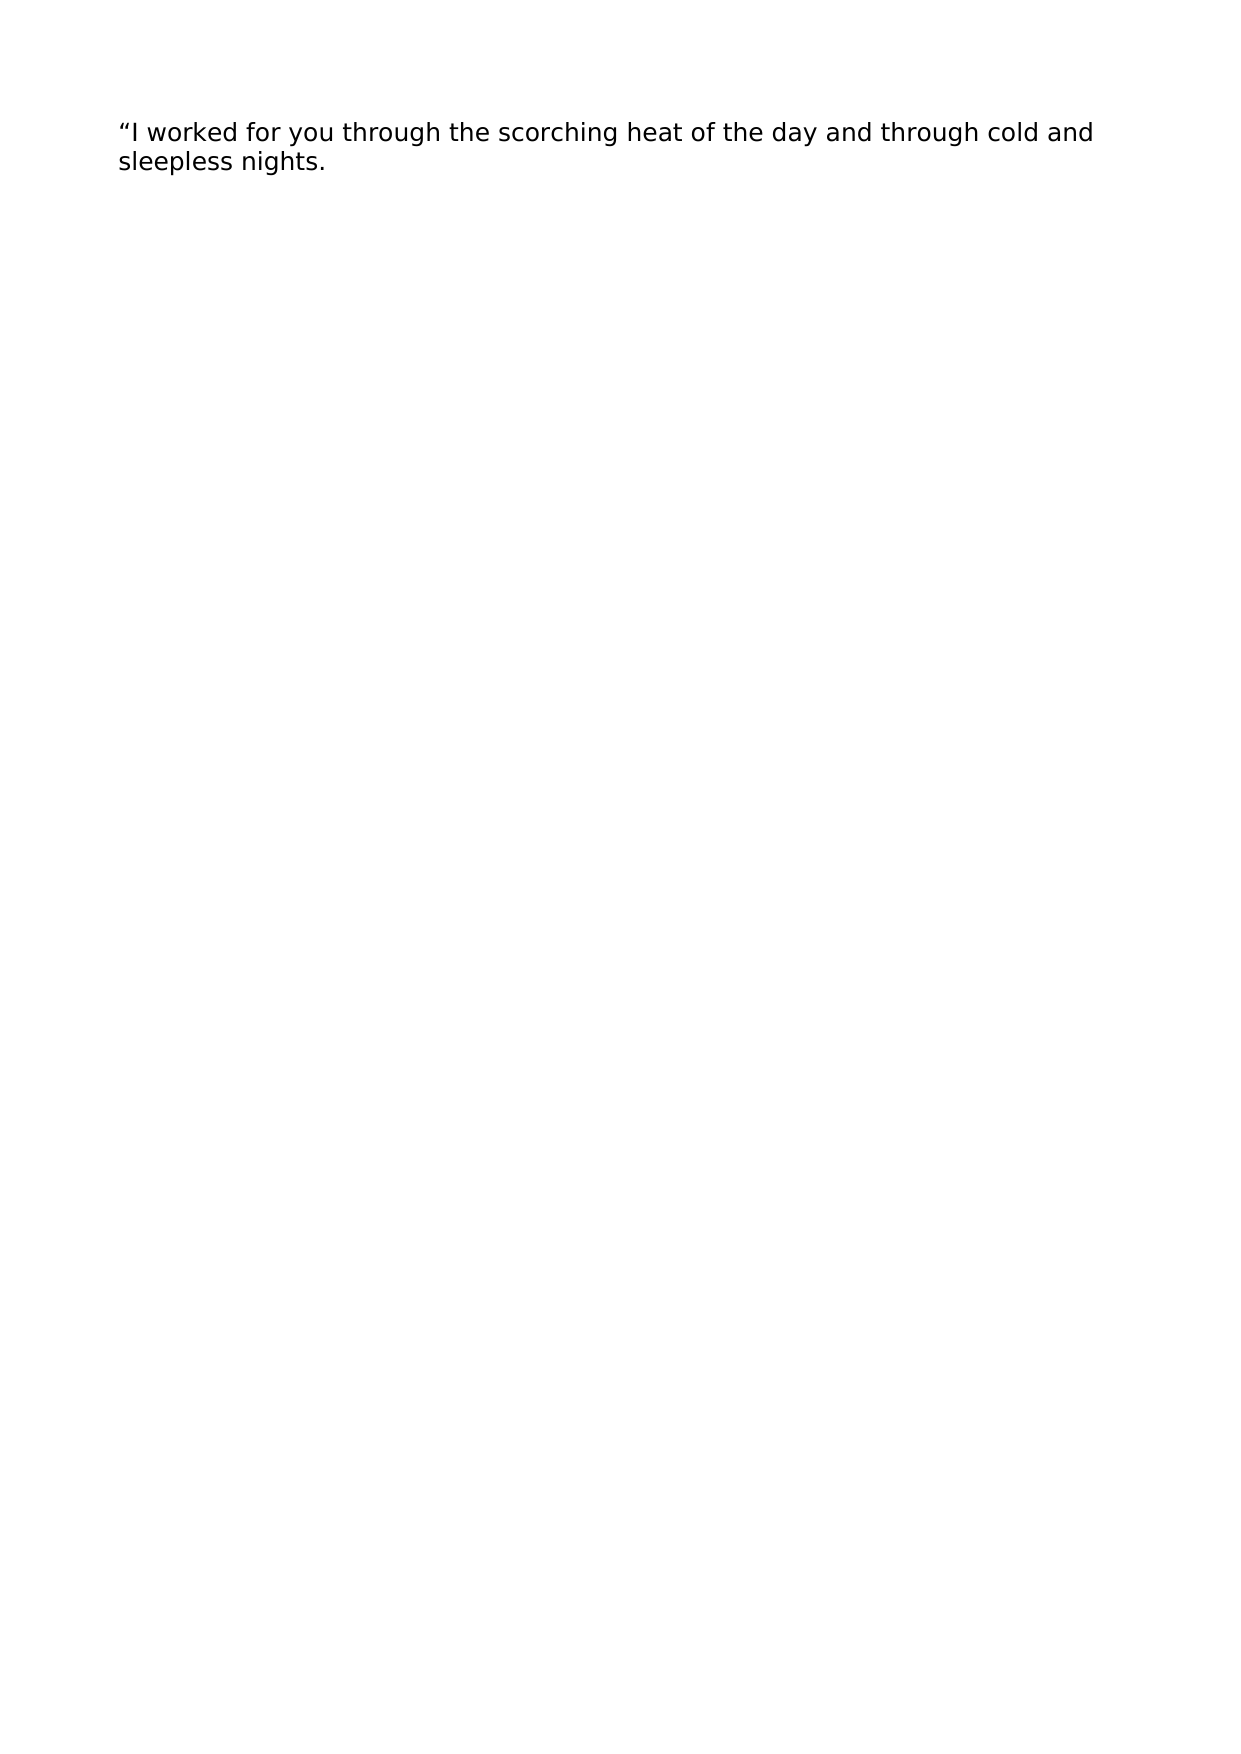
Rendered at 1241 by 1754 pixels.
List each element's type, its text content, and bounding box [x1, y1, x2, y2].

text “I worked for you through the scorching heat of the day and through cold and sleepless nights. [118, 118, 1122, 176]
